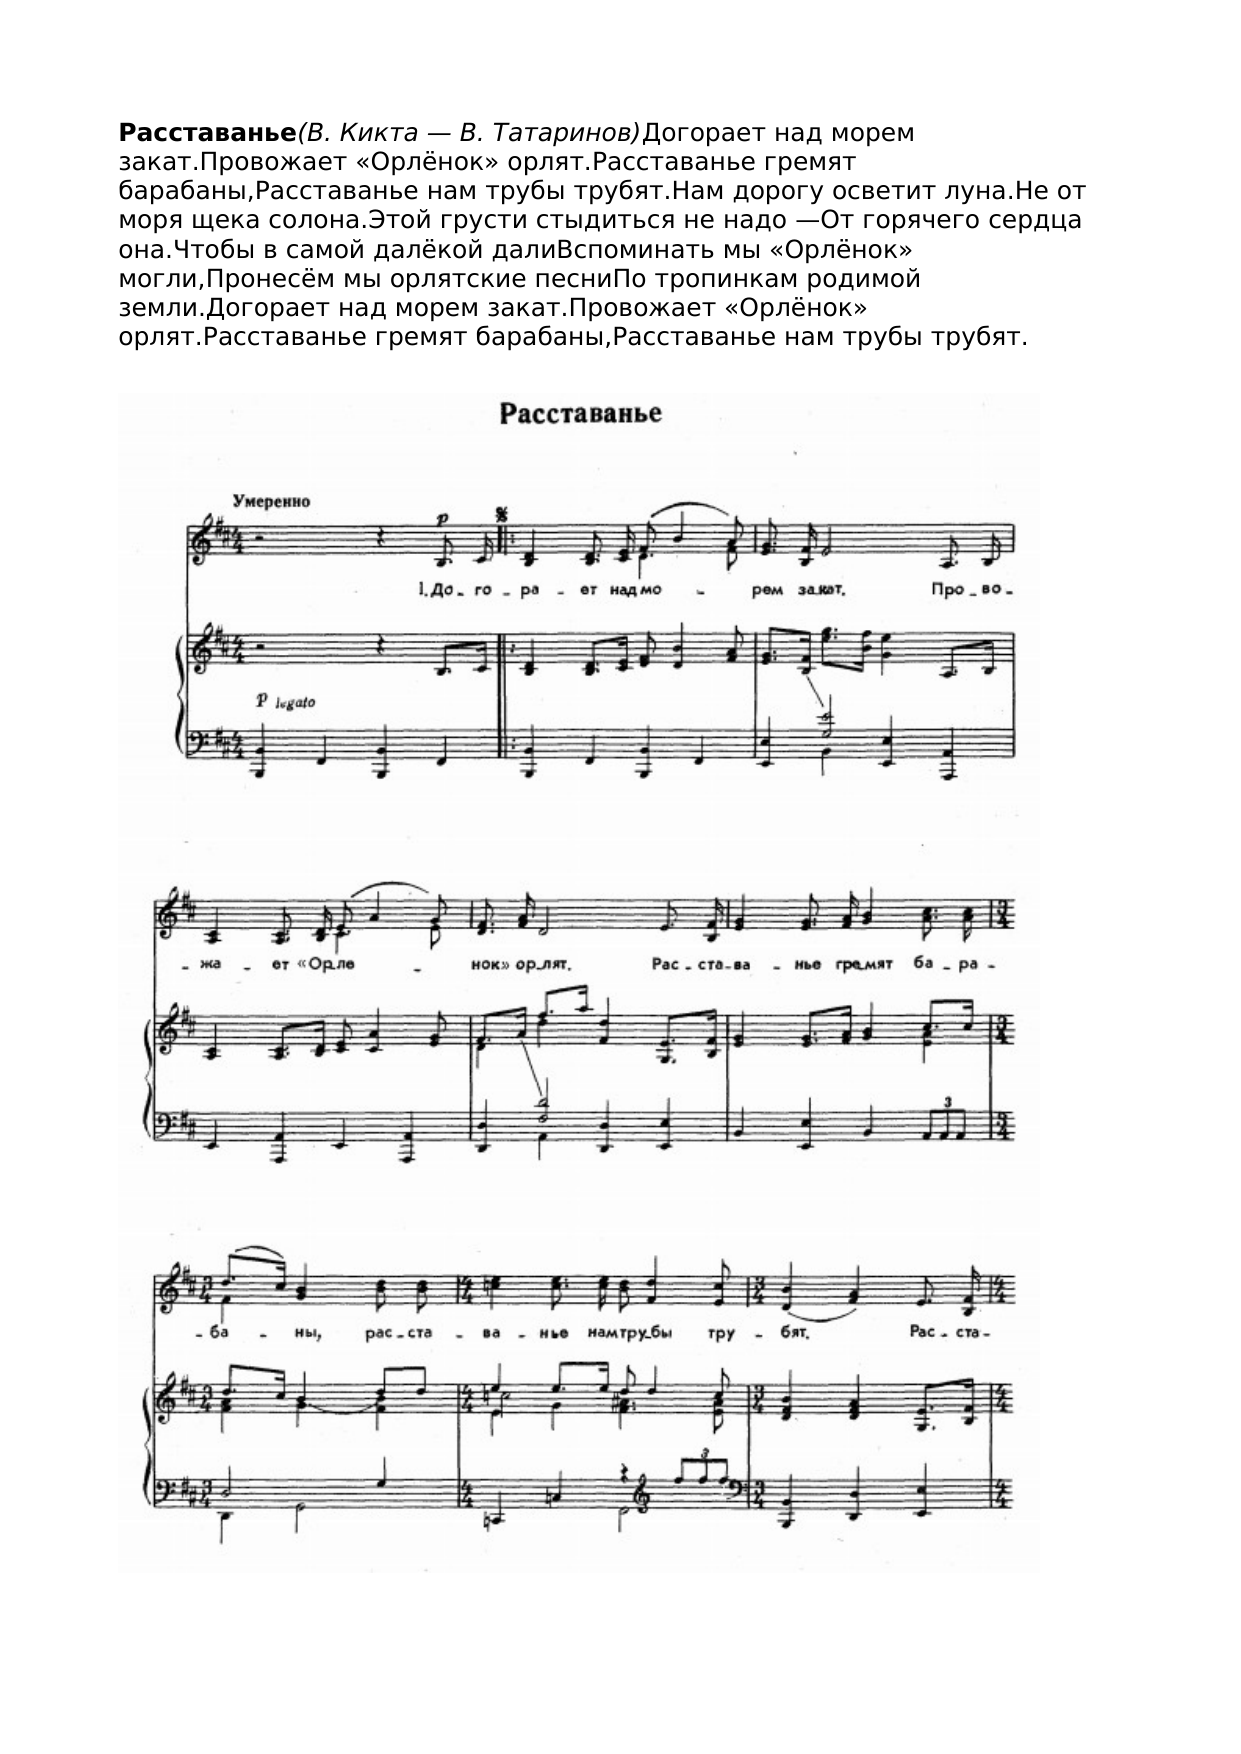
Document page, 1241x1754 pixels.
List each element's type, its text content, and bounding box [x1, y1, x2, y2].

text Вернуться в онлайн-песенник [118, 393, 1122, 1579]
picture [118, 393, 1040, 1573]
text Расставанье(В. Кикта — В. Татаринов)Догорает над морем закат.Провожает «Орлёнок» орлят.Расставанье гремят барабаны,Расставанье нам трубы трубят.Нам дорогу осветит луна.Не от моря щека солона.Этой грусти стыдиться не надо —От горячего сердца она.Чтобы в самой далёкой далиВспоминать мы «Орлёнок» могли,Пронесём мы орлятские песниПо тропинкам родимой земли.Догорает над морем закат.Провожает «Орлёнок» орлят.Расставанье гремят барабаны,Расставанье нам трубы трубят. [118, 118, 1122, 381]
